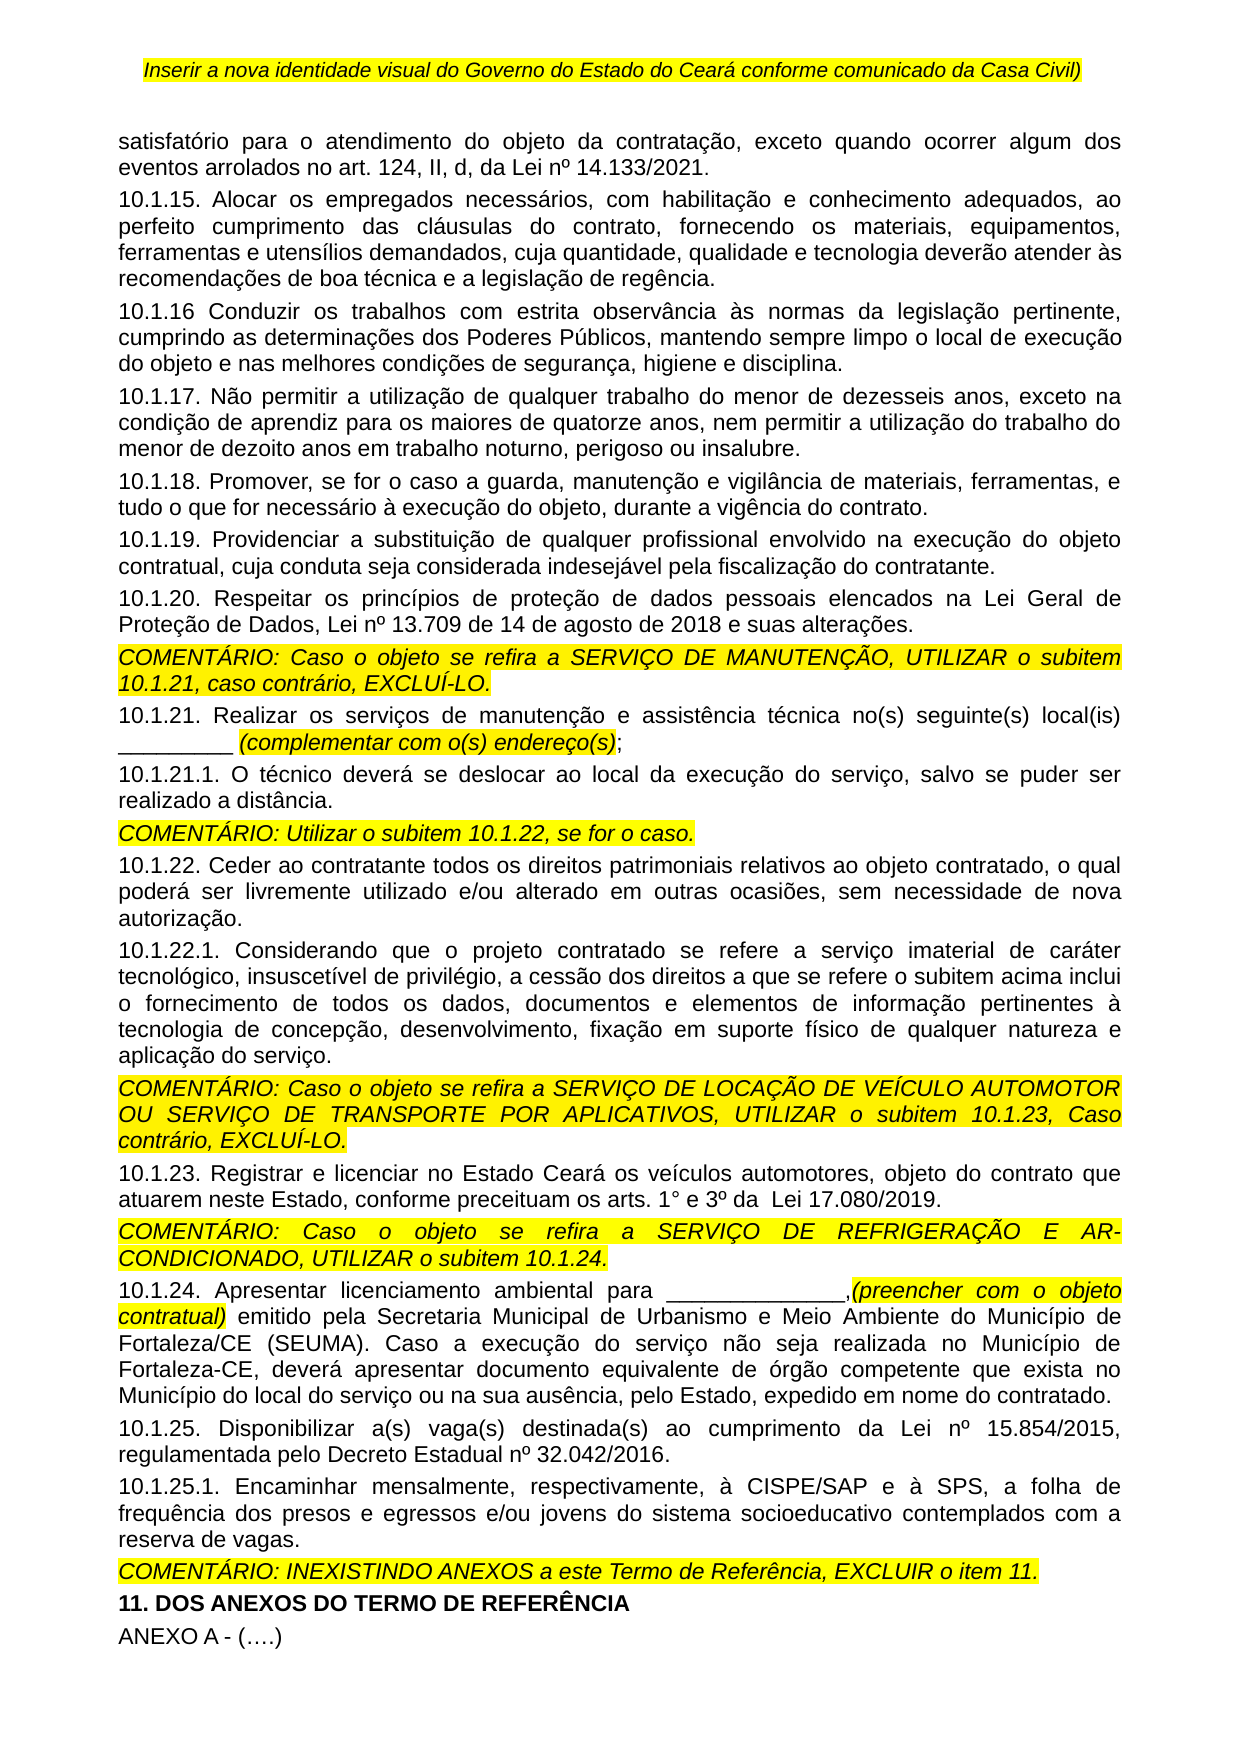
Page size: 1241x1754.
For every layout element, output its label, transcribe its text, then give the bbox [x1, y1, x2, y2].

text 10.1.20. Respeitar os princípios de proteção de dados pessoais elencados na Lei Geral de Proteção de Dados, Lei nº 13.709 de 14 de agosto de 2018 e suas alterações. [118, 585, 1122, 638]
text 10.1.22. Ceder ao contratante todos os direitos patrimoniais relativos ao objeto contratado, o qual poderá ser livremente utilizado e/ou alterado em outras ocasiões, sem necessidade de nova autorização. [118, 852, 1122, 931]
text 10.1.23. Registrar e licenciar no Estado Ceará os veículos automotores, objeto do contrato que atuarem neste Estado, conforme preceituam os arts. 1° e 3º da Lei 17.080/2019. [118, 1159, 1122, 1212]
text 10.1.22.1. Considerando que o projeto contratado se refere a serviço imaterial de caráter tecnológico, insuscetível de privilégio, a cessão dos direitos a que se refere o subitem acima inclui o fornecimento de todos os dados, documentos e elementos de informação pertinentes à tecnologia de concepção, desenvolvimento, fixação em suporte físico de qualquer natureza e aplicação do serviço. [118, 937, 1122, 1068]
text satisfatório para o atendimento do objeto da contratação, exceto quando ocorrer algum dos eventos arrolados no art. 124, II, d, da Lei nº 14.133/2021. [118, 128, 1122, 180]
text 10.1.25.1. Encaminhar mensalmente, respectivamente, à CISPE/SAP e à SPS, a folha de frequência dos presos e egressos e/ou jovens do sistema socioeducativo contemplados com a reserva de vagas. [118, 1473, 1122, 1552]
text 11. DOS ANEXOS DO TERMO DE REFERÊNCIA [118, 1590, 1122, 1617]
text 10.1.16 Conduzir os trabalhos com estrita observância às normas da legislação pertinente, cumprindo as determinações dos Poderes Públicos, mantendo sempre limpo o local de execução do objeto e nas melhores condições de segurança, higiene e disciplina. [118, 298, 1122, 377]
text 10.1.15. Alocar os empregados necessários, com habilitação e conhecimento adequados, ao perfeito cumprimento das cláusulas do contrato, fornecendo os materiais, equipamentos, ferramentas e utensílios demandados, cuja quantidade, qualidade e tecnologia deverão atender às recomendações de boa técnica e a legislação de regência. [118, 186, 1122, 292]
text 10.1.17. Não permitir a utilização de qualquer trabalho do menor de dezesseis anos, exceto na condição de aprendiz para os maiores de quatorze anos, nem permitir a utilização do trabalho do menor de dezoito anos em trabalho noturno, perigoso ou insalubre. [118, 383, 1122, 462]
text 10.1.18. Promover, se for o caso a guarda, manutenção e vigilância de materiais, ferramentas, e tudo o que for necessário à execução do objeto, durante a vigência do contrato. [118, 468, 1122, 520]
text 10.1.21.1. O técnico deverá se deslocar ao local da execução do serviço, salvo se puder ser realizado a distância. [118, 761, 1122, 813]
text 10.1.21. Realizar os serviços de manutenção e assistência técnica no(s) seguinte(s) local(is) _________ (complementar com o(s) endereço(s); [118, 702, 1122, 755]
text COMENTÁRIO: Utilizar o subitem 10.1.22, se for o caso. [118, 819, 1122, 846]
text COMENTÁRIO: Caso o objeto se refira a SERVIÇO DE LOCAÇÃO DE VEÍCULO AUTOMOTOR OU SERVIÇO DE TRANSPORTE POR APLICATIVOS, UTILIZAR o subitem 10.1.23, Caso contrário, EXCLUÍ-LO. [118, 1074, 1122, 1153]
text COMENTÁRIO: Caso o objeto se refira a SERVIÇO DE REFRIGERAÇÃO E AR-CONDICIONADO, UTILIZAR o subitem 10.1.24. [118, 1218, 1122, 1271]
text ANEXO A - (….) [118, 1623, 1122, 1649]
text 10.1.19. Providenciar a substituição de qualquer profissional envolvido na execução do objeto contratual, cuja conduta seja considerada indesejável pela fiscalização do contratante. [118, 526, 1122, 579]
text COMENTÁRIO: Caso o objeto se refira a SERVIÇO DE MANUTENÇÃO, UTILIZAR o subitem 10.1.21, caso contrário, EXCLUÍ-LO. [118, 643, 1122, 696]
text 10.1.25. Disponibilizar a(s) vaga(s) destinada(s) ao cumprimento da Lei nº 15.854/2015, regulamentada pelo Decreto Estadual nº 32.042/2016. [118, 1414, 1122, 1467]
text COMENTÁRIO: INEXISTINDO ANEXOS a este Termo de Referência, EXCLUIR o item 11. [118, 1558, 1122, 1584]
text 10.1.24. Apresentar licenciamento ambiental para ______________,(preencher com o objeto contratual) emitido pela Secretaria Municipal de Urbanismo e Meio Ambiente do Município de Fortaleza/CE (SEUMA). Caso a execução do serviço não seja realizada no Município de Fortaleza-CE, deverá apresentar documento equivalente de órgão competente que exista no Município do local do serviço ou na sua ausência, pelo Estado, expedido em nome do contratado. [118, 1277, 1122, 1408]
